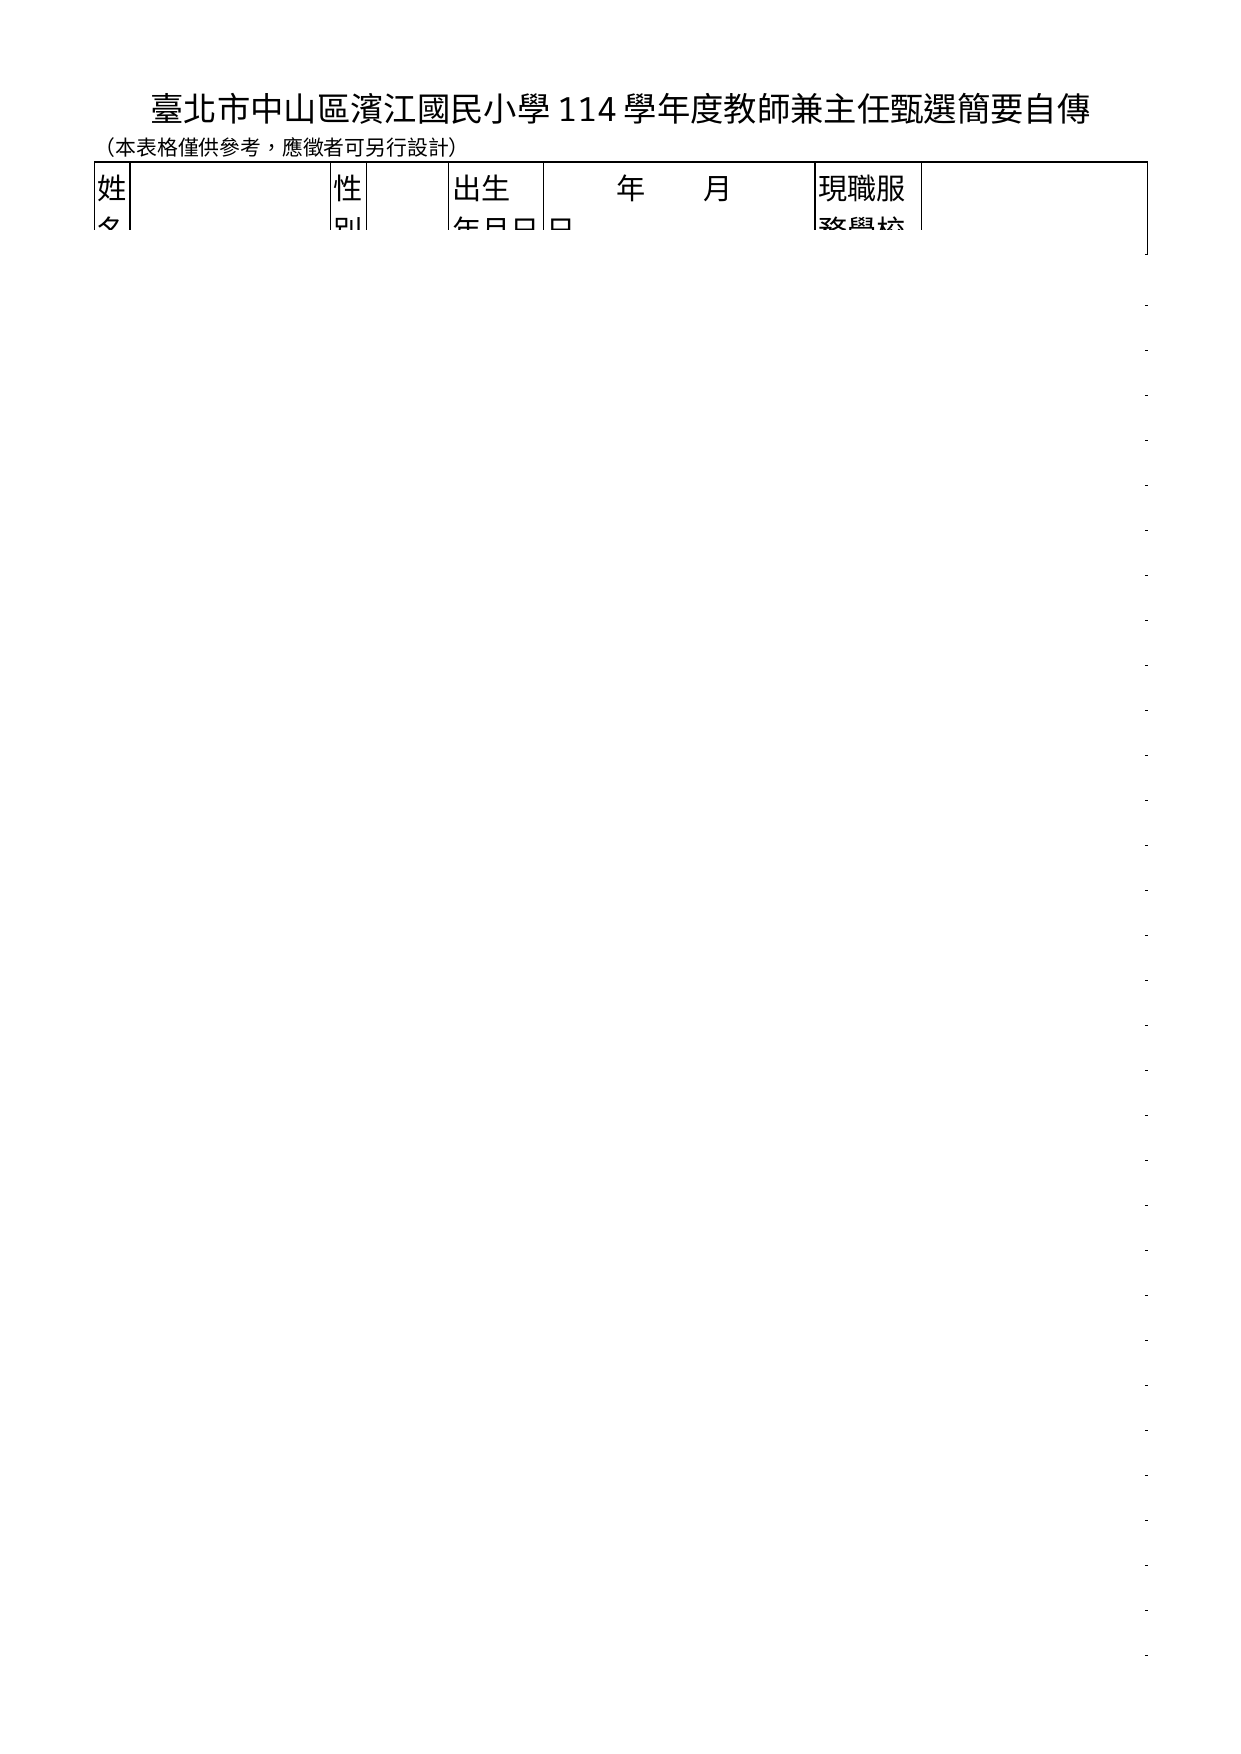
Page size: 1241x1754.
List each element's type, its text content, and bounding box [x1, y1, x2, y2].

table_header 性別 [331, 163, 366, 230]
table_header 姓名 [105, 221, 116, 228]
table_header 出生 年月日 [449, 163, 543, 230]
table_header [131, 163, 330, 230]
text （本表格僅供參考，應徵者可另行設計） [94, 131, 1146, 161]
table_header 年 月 日 [544, 163, 814, 230]
text 臺北市中山區濱江國民小學114學年度教師兼主任甄選簡要自傳 [94, 83, 1146, 131]
table_header 年 月 日 [553, 221, 568, 229]
table_header 現職服務學校 [816, 163, 921, 230]
table_header 出生 年月日 [517, 221, 532, 229]
table_header [367, 163, 448, 230]
table_header 姓名 [95, 163, 129, 230]
table_header [922, 163, 1147, 253]
